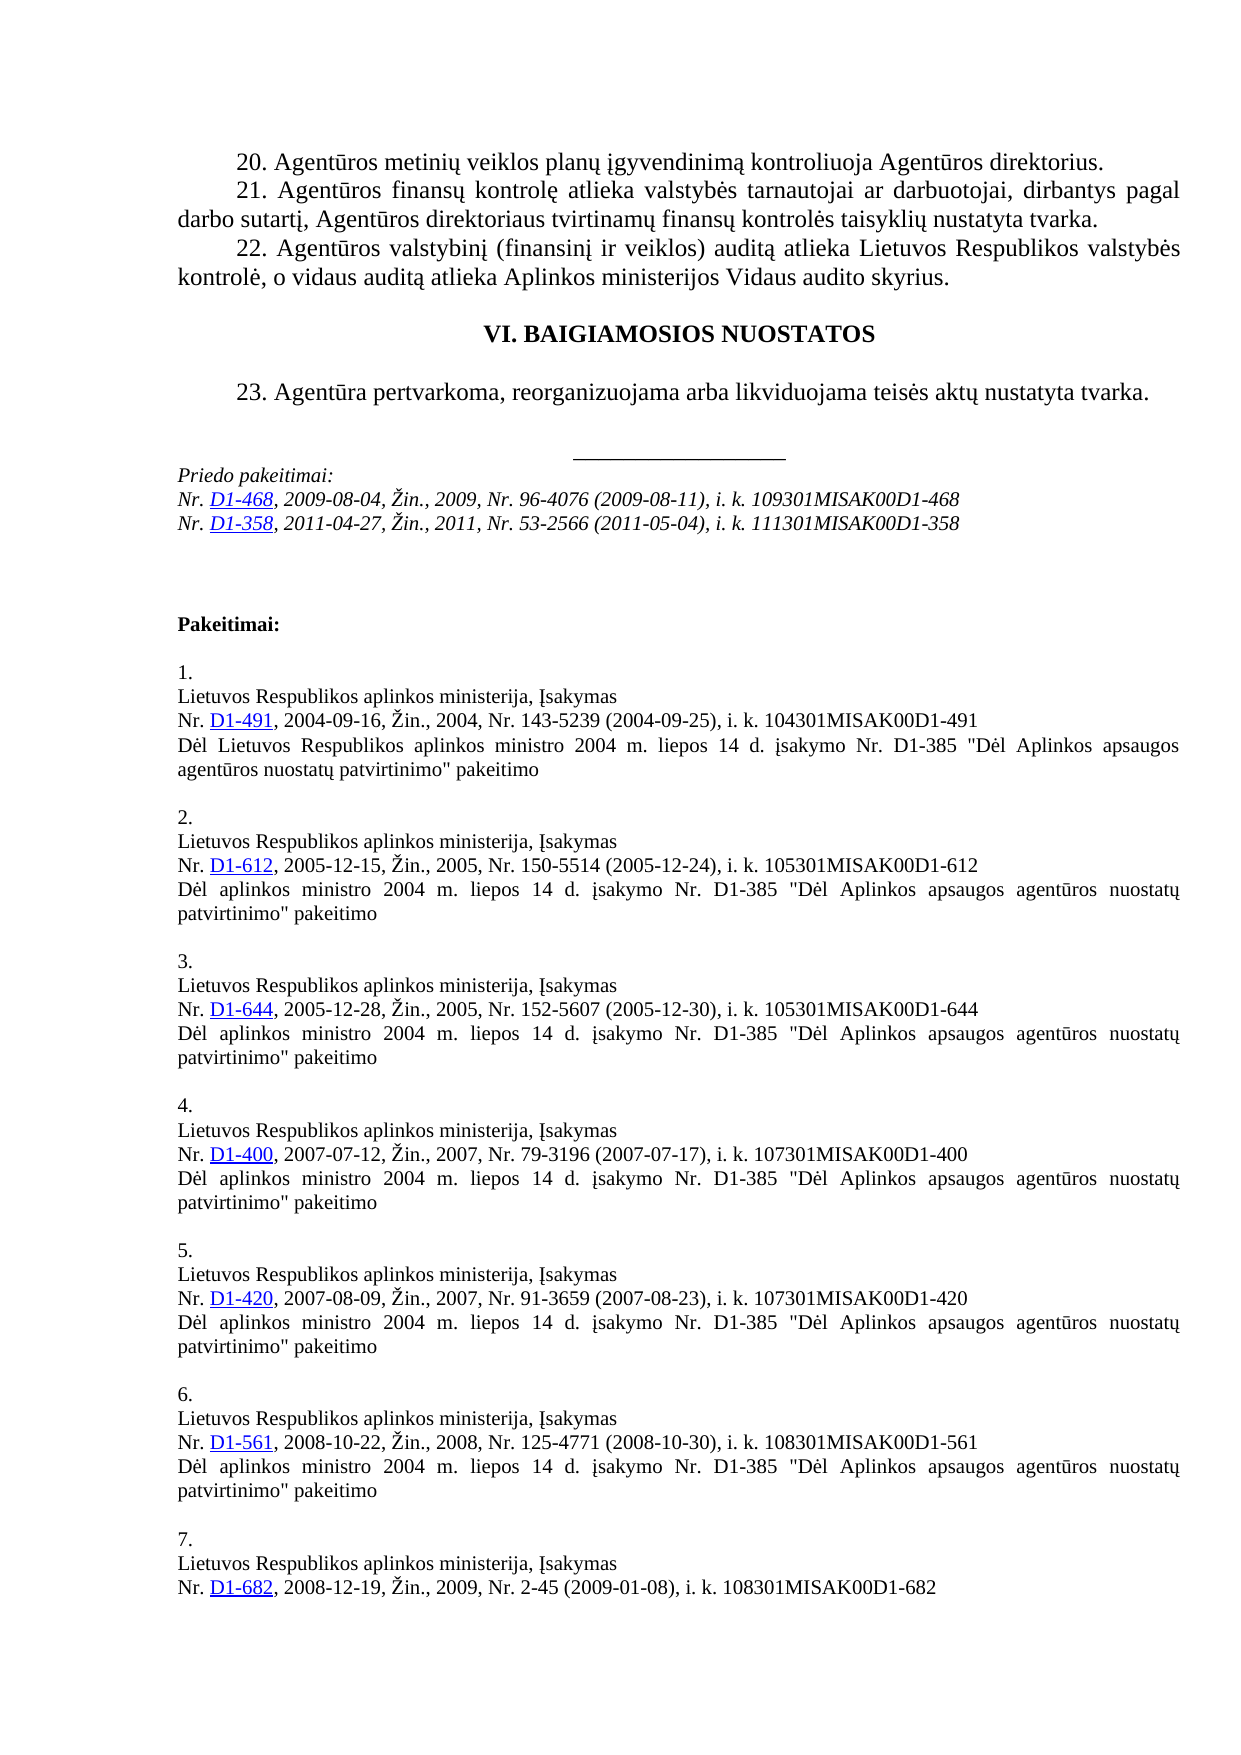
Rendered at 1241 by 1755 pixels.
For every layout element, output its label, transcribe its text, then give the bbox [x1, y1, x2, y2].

text Nr. D1-420, 2007-08-09, Žin., 2007, Nr. 91-3659 (2007-08-23), i. k. 107301MISAK00D1-420 [177, 1286, 1181, 1310]
text 23. Agentūra pertvarkoma, reorganizuojama arba likviduojama teisės aktų nustatyta tvarka. [177, 377, 1181, 406]
text 22. Agentūros valstybinį (finansinį ir veiklos) auditą atlieka Lietuvos Respublikos valstybės kontrolė, o vidaus auditą atlieka Aplinkos ministerijos Vidaus audito skyrius. [177, 233, 1181, 291]
text Nr. D1-491, 2004-09-16, Žin., 2004, Nr. 143-5239 (2004-09-25), i. k. 104301MISAK00D1-491 [177, 708, 1181, 732]
text Lietuvos Respublikos aplinkos ministerija, Įsakymas [177, 973, 1181, 997]
text Nr. D1-400, 2007-07-12, Žin., 2007, Nr. 79-3196 (2007-07-17), i. k. 107301MISAK00D1-400 [177, 1142, 1181, 1166]
text Nr. D1-561, 2008-10-22, Žin., 2008, Nr. 125-4771 (2008-10-30), i. k. 108301MISAK00D1-561 [177, 1430, 1181, 1454]
text _________________ [177, 434, 1181, 463]
text Pakeitimai: [177, 612, 1181, 636]
text Dėl aplinkos ministro 2004 m. liepos 14 d. įsakymo Nr. D1-385 "Dėl Aplinkos apsaugos agentūros nuostatų patvirtinimo" pakeitimo [177, 1021, 1181, 1069]
text 6. [177, 1382, 1181, 1406]
text 4. [177, 1093, 1181, 1117]
text VI. BAIGIAMOSIOS NUOSTATOS [177, 319, 1181, 348]
text Dėl aplinkos ministro 2004 m. liepos 14 d. įsakymo Nr. D1-385 "Dėl Aplinkos apsaugos agentūros nuostatų patvirtinimo" pakeitimo [177, 1454, 1181, 1502]
text 3. [177, 949, 1181, 973]
text 2. [177, 805, 1181, 829]
text 21. Agentūros finansų kontrolę atlieka valstybės tarnautojai ar darbuotojai, dirbantys pagal darbo sutartį, Agentūros direktoriaus tvirtinamų finansų kontrolės taisyklių nustatyta tvarka. [177, 176, 1181, 233]
text 20. Agentūros metinių veiklos planų įgyvendinimą kontroliuoja Agentūros direktorius. [177, 147, 1181, 176]
text Dėl Lietuvos Respublikos aplinkos ministro 2004 m. liepos 14 d. įsakymo Nr. D1-385 "Dėl Aplinkos apsaugos agentūros nuostatų patvirtinimo" pakeitimo [177, 732, 1181, 781]
text Lietuvos Respublikos aplinkos ministerija, Įsakymas [177, 1406, 1181, 1430]
text Lietuvos Respublikos aplinkos ministerija, Įsakymas [177, 1117, 1181, 1142]
text Lietuvos Respublikos aplinkos ministerija, Įsakymas [177, 1262, 1181, 1286]
text Nr. D1-358, 2011-04-27, Žin., 2011, Nr. 53-2566 (2011-05-04), i. k. 111301MISAK00D1-358 [177, 511, 1181, 535]
text Dėl aplinkos ministro 2004 m. liepos 14 d. įsakymo Nr. D1-385 "Dėl Aplinkos apsaugos agentūros nuostatų patvirtinimo" pakeitimo [177, 1166, 1181, 1214]
text Dėl aplinkos ministro 2004 m. liepos 14 d. įsakymo Nr. D1-385 "Dėl Aplinkos apsaugos agentūros nuostatų patvirtinimo" pakeitimo [177, 1310, 1181, 1358]
text Dėl aplinkos ministro 2004 m. liepos 14 d. įsakymo Nr. D1-385 "Dėl Aplinkos apsaugos agentūros nuostatų patvirtinimo" pakeitimo [177, 877, 1181, 925]
text Lietuvos Respublikos aplinkos ministerija, Įsakymas [177, 1551, 1181, 1575]
text Lietuvos Respublikos aplinkos ministerija, Įsakymas [177, 684, 1181, 708]
text Nr. D1-682, 2008-12-19, Žin., 2009, Nr. 2-45 (2009-01-08), i. k. 108301MISAK00D1-682 [177, 1575, 1181, 1599]
text Nr. D1-612, 2005-12-15, Žin., 2005, Nr. 150-5514 (2005-12-24), i. k. 105301MISAK00D1-612 [177, 853, 1181, 877]
text 5. [177, 1238, 1181, 1262]
text Lietuvos Respublikos aplinkos ministerija, Įsakymas [177, 829, 1181, 853]
text 1. [177, 660, 1181, 684]
text Priedo pakeitimai: [177, 463, 1181, 487]
text Nr. D1-468, 2009-08-04, Žin., 2009, Nr. 96-4076 (2009-08-11), i. k. 109301MISAK00D1-468 [177, 487, 1181, 511]
text 7. [177, 1527, 1181, 1551]
text Nr. D1-644, 2005-12-28, Žin., 2005, Nr. 152-5607 (2005-12-30), i. k. 105301MISAK00D1-644 [177, 997, 1181, 1021]
